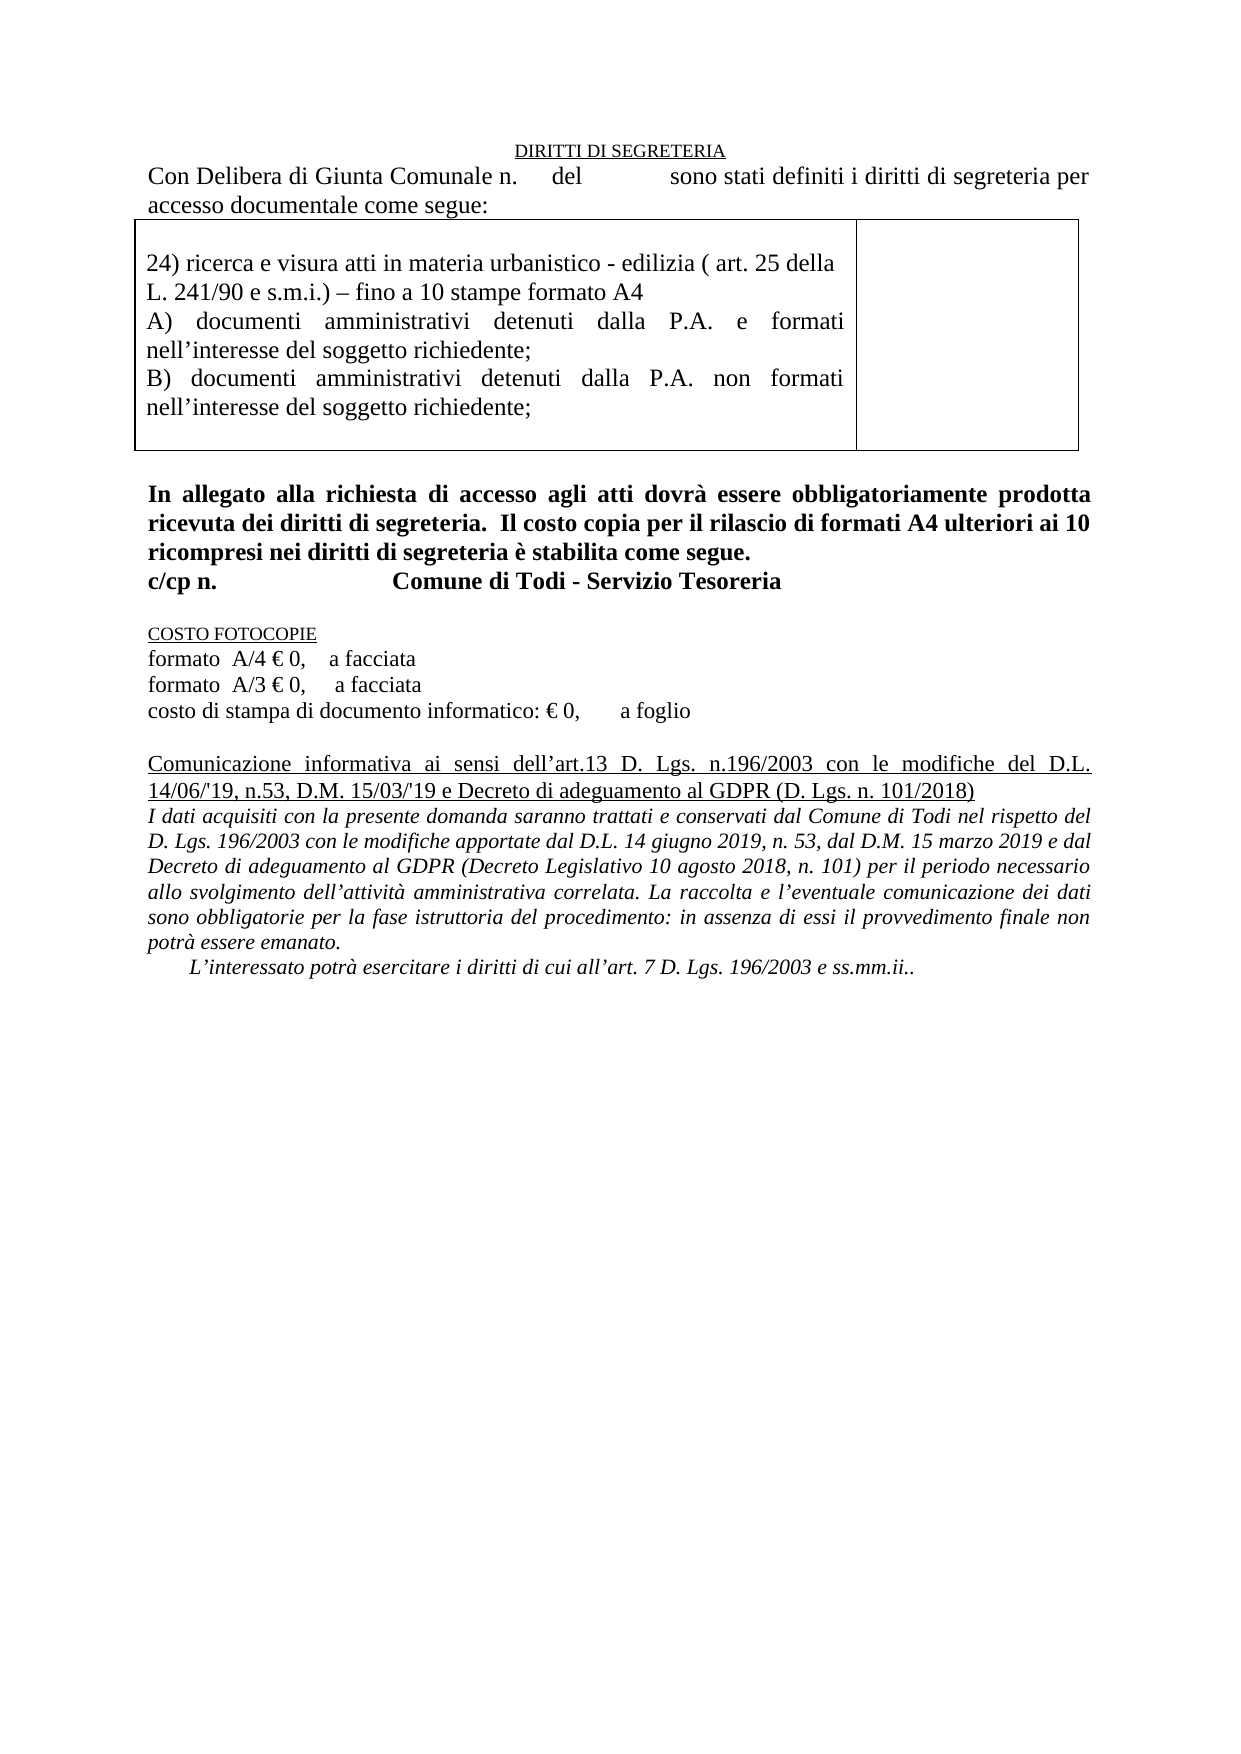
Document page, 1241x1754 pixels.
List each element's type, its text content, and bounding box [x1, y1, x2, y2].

text COSTO FOTOCOPIE [148, 623, 1092, 645]
text formato A/4 € 0, a facciata [148, 645, 1092, 671]
table_header 24) ricerca e visura atti in materia urbanistico - edilizia ( art. 25 della L. 241/90 e s.m.i.) – fino a 10 stampe formato A4 A) documenti amministrativi detenuti dalla P.A. e formati nell’interesse del soggetto richiedente; B) documenti amministrativi detenuti dalla P.A. non formati nell’interesse del soggetto richiedente; [136, 220, 856, 450]
text costo di stampa di documento informatico: € 0, a foglio [148, 698, 1092, 724]
text formato A/3 € 0, a facciata [148, 671, 1092, 698]
text Con Delibera di Giunta Comunale n. del sono stati definiti i diritti di segreteria per accesso documentale come segue: [148, 161, 1092, 219]
text 14/06/'19, n.53, D.M. 15/03/'19 e Decreto di adeguamento al GDPR (D. Lgs. n. 101/2018) [148, 774, 1092, 803]
text I dati acquisiti con la presente domanda saranno trattati e conservati dal Comune di Todi nel rispetto del D. Lgs. 196/2003 con le modifiche apportate dal D.L. 14 giugno 2019, n. 53, dal D.M. 15 marzo 2019 e dal Decreto di adeguamento al GDPR (Decreto Legislativo 10 agosto 2018, n. 101) per il periodo necessario allo svolgimento dell’attività amministrativa correlata. La raccolta e l’eventuale comunicazione dei dati sono obbligatorie per la fase istruttoria del procedimento: in assenza di essi il provvedimento finale non potrà essere emanato. [148, 803, 1092, 954]
text c/cp n. Comune di Todi - Servizio Tesoreria [148, 566, 1092, 594]
text L’interessato potrà esercitare i diritti di cui all’art. 7 D. Lgs. 196/2003 e ss.mm.ii.. [148, 954, 1092, 979]
text Comunicazione informativa ai sensi dell’art.13 D. Lgs. n.196/2003 con le modifiche del D.L. [148, 750, 1092, 773]
text DIRITTI DI SEGRETERIA [148, 140, 1092, 161]
table_header [857, 220, 1078, 450]
text In allegato alla richiesta di accesso agli atti dovrà essere obbligatoriamente prodotta ricevuta dei diritti di segreteria. Il costo copia per il rilascio di formati A4 ulteriori ai 10 ricompresi nei diritti di segreteria è stabilita come segue. [148, 479, 1092, 566]
